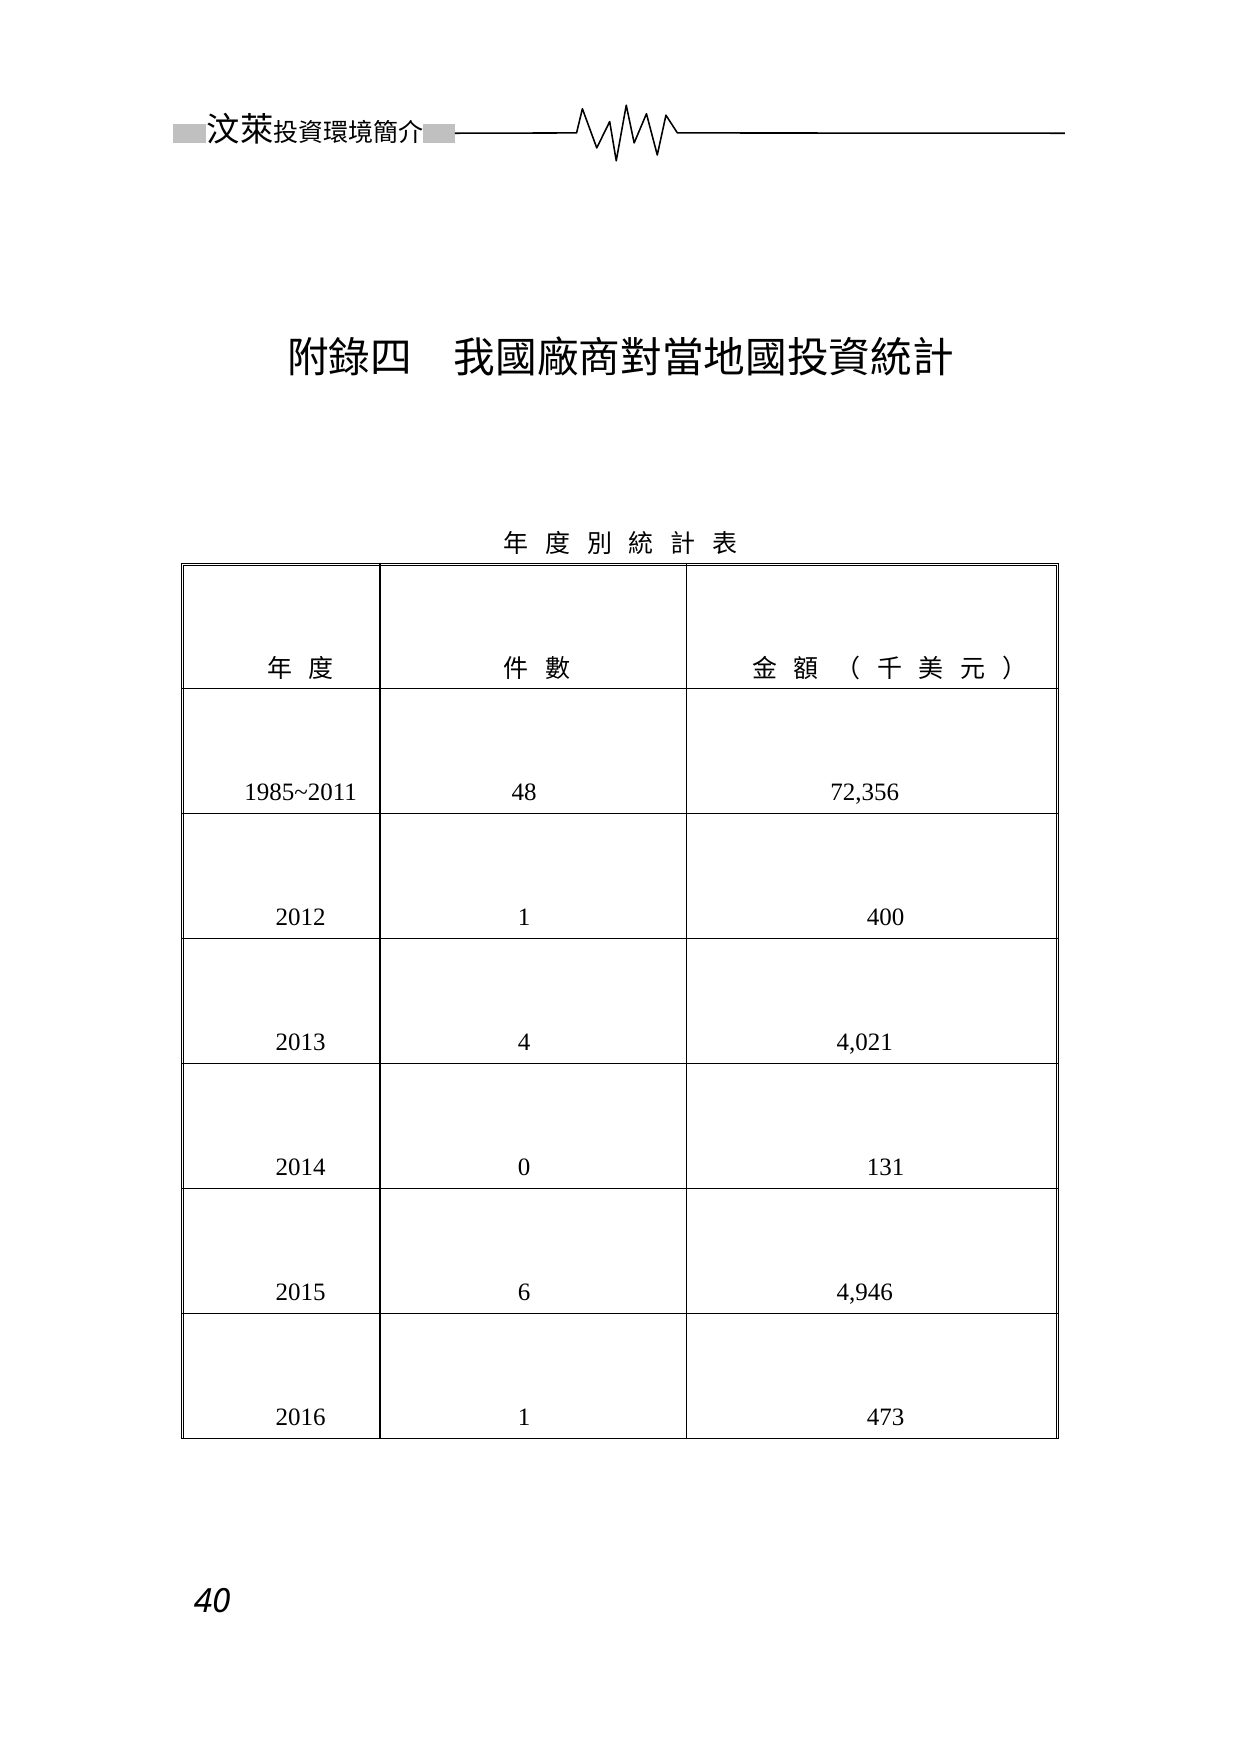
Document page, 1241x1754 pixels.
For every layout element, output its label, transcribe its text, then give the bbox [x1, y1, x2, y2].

table_cell 2014 [184, 1064, 379, 1188]
table_cell 1985~2011 [184, 689, 379, 813]
table_header 金額（千美元） [687, 566, 1056, 688]
table_cell 6 [381, 1189, 686, 1313]
text 附錄四 我國廠商對當地國投資統計 [183, 313, 1058, 375]
table_cell 4 [381, 939, 686, 1063]
table_header 年度 [184, 566, 379, 688]
text 年度別統計表 [183, 500, 1058, 563]
table_cell 4,946 [687, 1189, 1056, 1313]
table_cell 2013 [184, 939, 379, 1063]
table_cell 131 [687, 1064, 1056, 1188]
table_cell 72,356 [687, 689, 1056, 813]
table_cell 400 [687, 814, 1056, 938]
table_cell 473 [687, 1314, 1056, 1438]
table_cell 1 [381, 1314, 686, 1438]
table_cell 2015 [184, 1189, 379, 1313]
table_header 件數 [381, 566, 686, 688]
table_cell 2012 [184, 814, 379, 938]
table_cell 0 [381, 1064, 686, 1188]
table_cell 4,021 [687, 939, 1056, 1063]
table_cell 2016 [184, 1314, 379, 1438]
table_cell 1 [381, 814, 686, 938]
table_cell 48 [381, 689, 686, 813]
